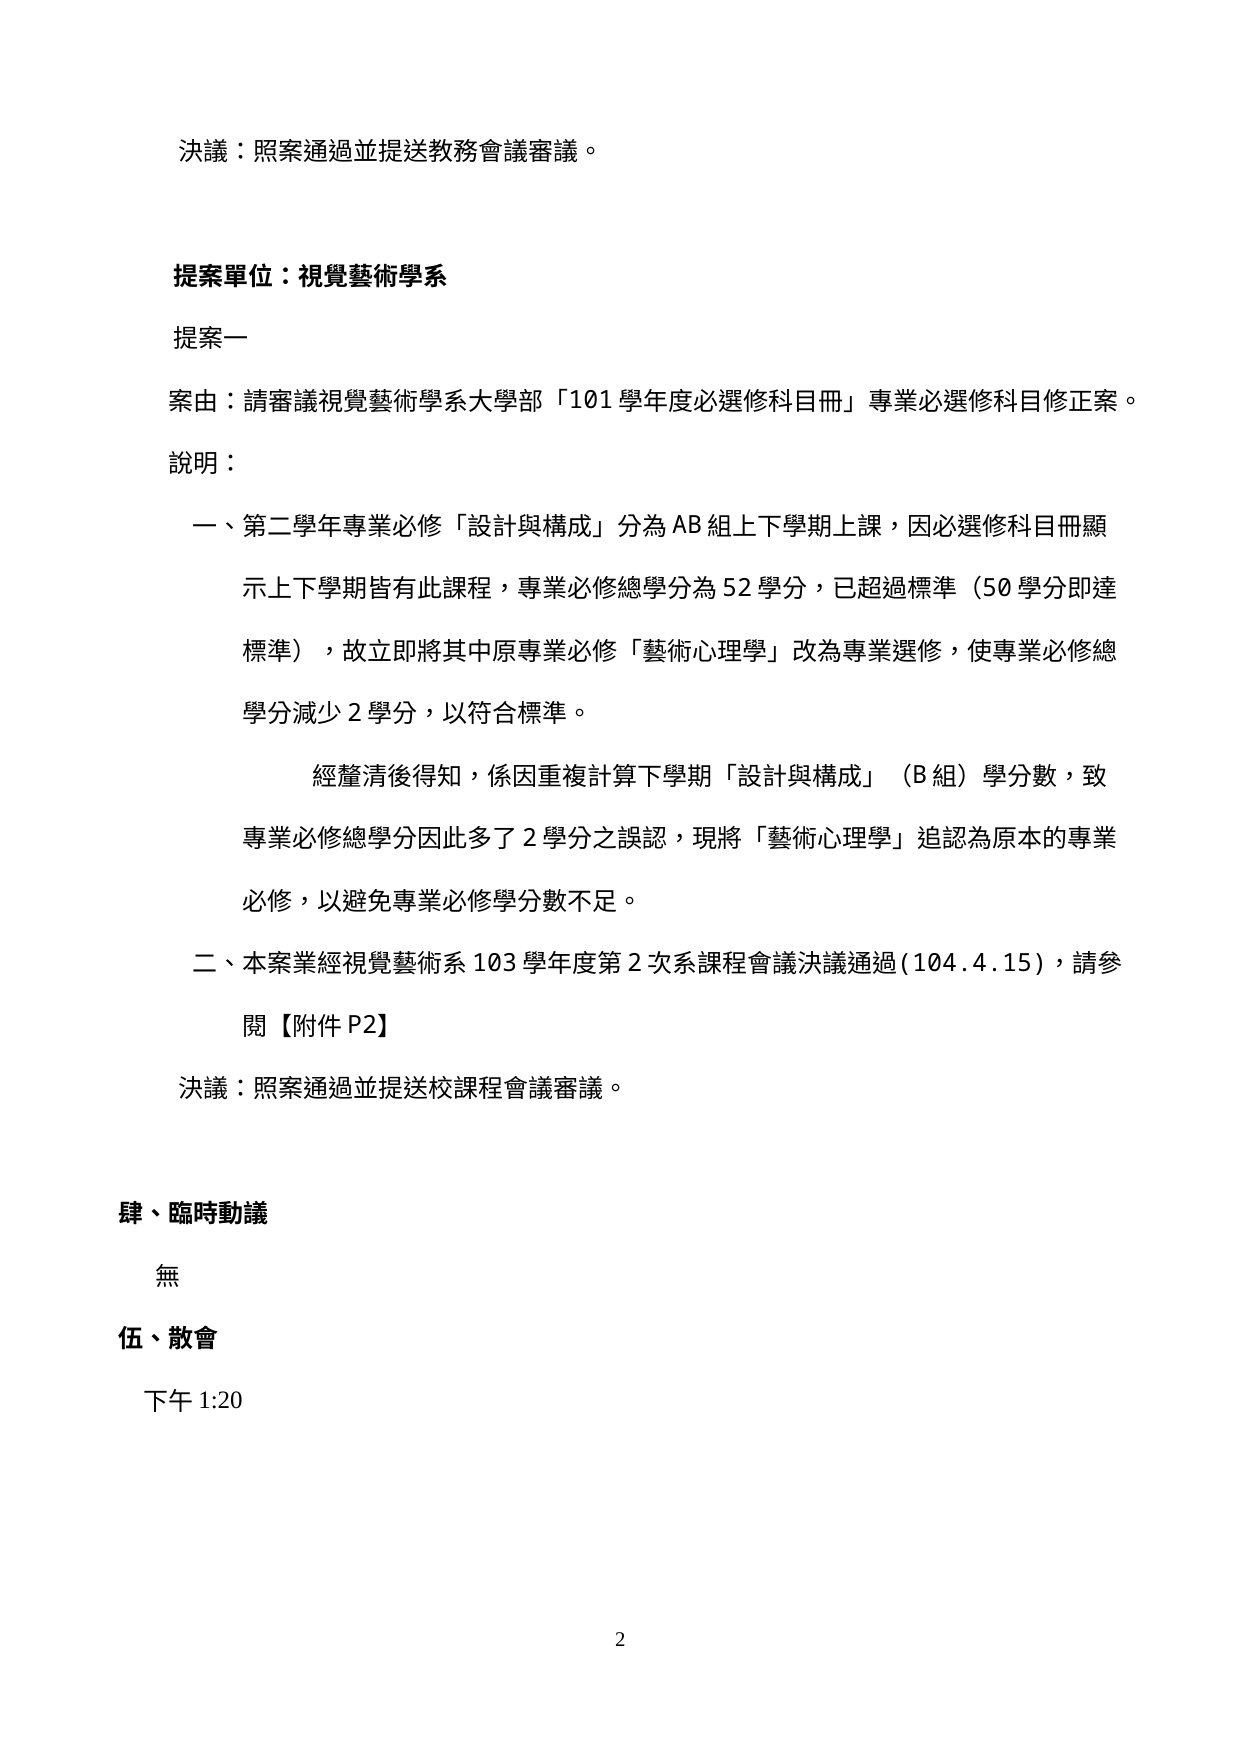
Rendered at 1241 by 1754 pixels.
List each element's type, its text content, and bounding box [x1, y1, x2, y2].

text 一、第二學年專業必修「設計與構成」分為AB組上下學期上課，因必選修科目冊顯示上下學期皆有此課程，專業必修總學分為52學分，已超過標準（50學分即達標準），故立即將其中原專業必修「藝術心理學」改為專業選修，使專業必修總學分減少2學分，以符合標準。 [192, 483, 1122, 733]
text 伍、散會 [118, 1295, 1122, 1358]
text 無 [143, 1233, 1122, 1295]
text 決議：照案通過並提送校課程會議審議。 [118, 1045, 1122, 1108]
text 提案一 [118, 295, 1122, 358]
text 經釐清後得知，係因重複計算下學期「設計與構成」（B組）學分數，致專業必修總學分因此多了2學分之誤認，現將「藝術心理學」追認為原本的專業必修，以避免專業必修學分數不足。 [192, 733, 1122, 920]
text 提案單位：視覺藝術學系 [118, 233, 1122, 295]
text 下午1:20 [118, 1358, 1122, 1420]
text 二、本案業經視覺藝術系103學年度第2次系課程會議決議通過(104.4.15)，請參閱【附件P2】 [192, 920, 1122, 1045]
text 決議：照案通過並提送教務會議審議。 [118, 108, 1122, 170]
text 說明： [168, 420, 1122, 483]
text 案由：請審議視覺藝術學系大學部「101學年度必選修科目冊」專業必選修科目修正案。 [168, 358, 1122, 420]
text 肆、臨時動議 [118, 1170, 1122, 1233]
